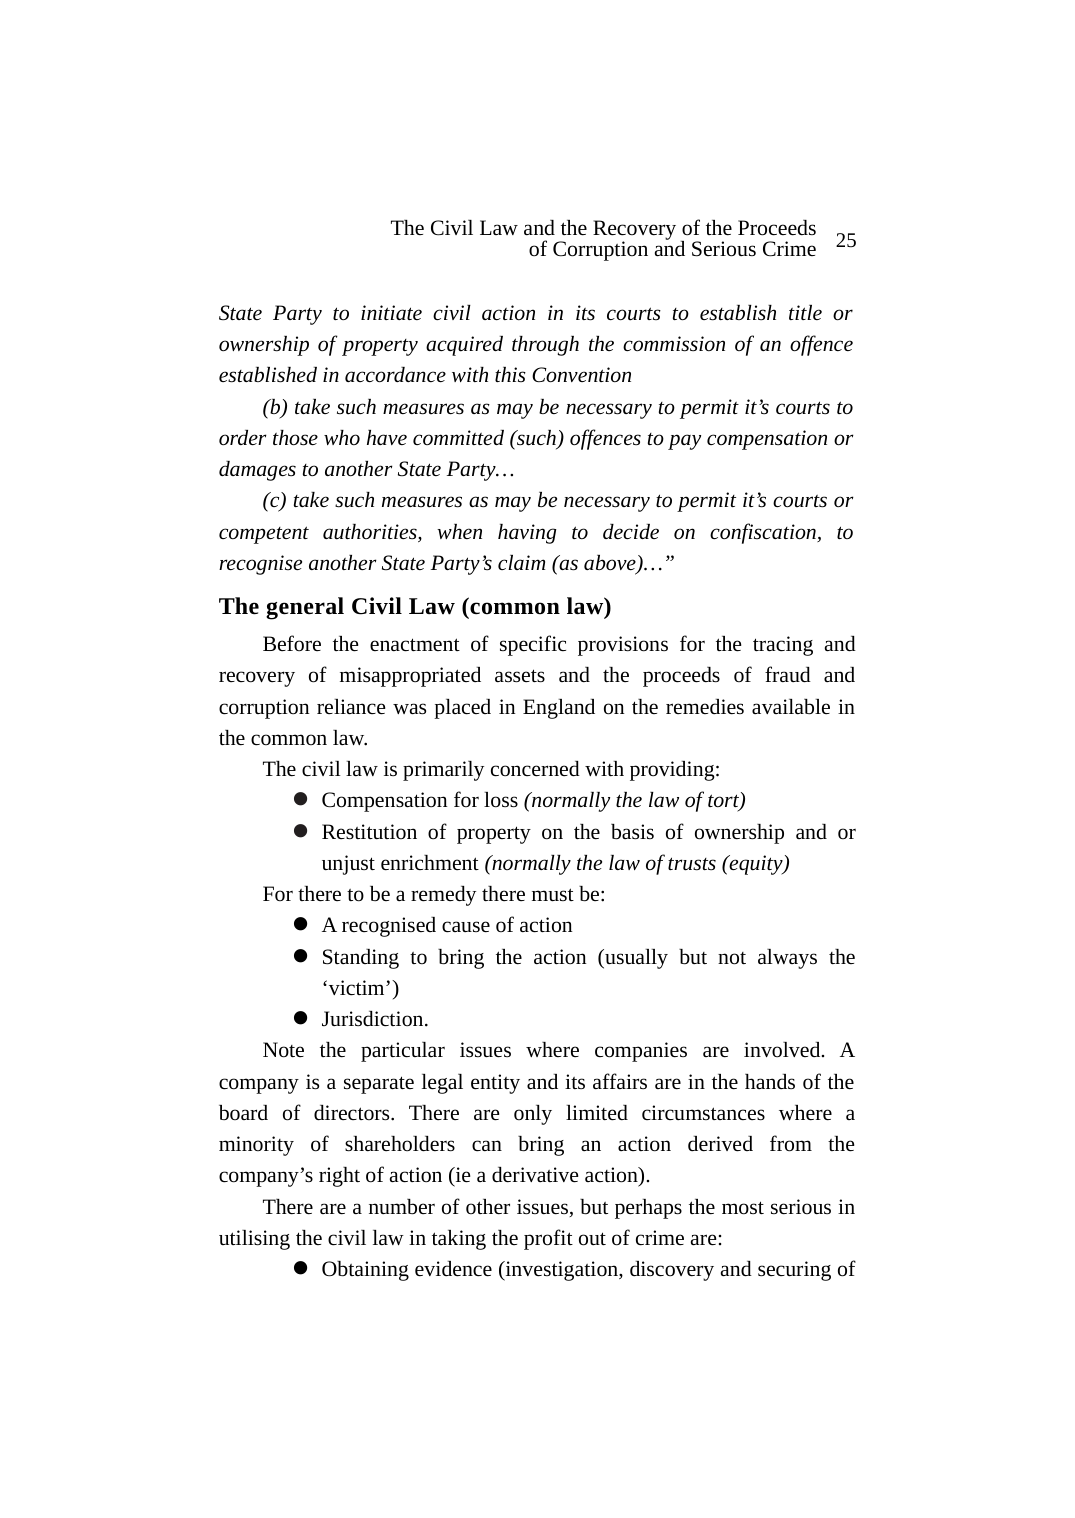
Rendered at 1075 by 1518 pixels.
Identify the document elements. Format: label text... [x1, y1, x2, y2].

text Before the enactment of specific provisions for the tracing and recovery of misappropriated assets and the proceeds of fraud and corruption reliance was placed in England on the remedies available in the common law. [218, 627, 856, 752]
list A recognised cause of action [292, 908, 856, 939]
text There are a number of other issues, but perhaps the most serious in utilising the civil law in taking the profit out of crime are: [218, 1189, 856, 1252]
text For there to be a remedy there must be: [218, 877, 856, 908]
text State Party to initiate civil action in its courts to establish title or ownership of property acquired through the commission of an offence established in accordance with this Convention [218, 295, 856, 389]
text (b) take such measures as may be necessary to permit it’s courts to order those who have committed (such) offences to pay compensation or damages to another State Party… [218, 389, 856, 483]
list Standing to bring the action (usually but not always the ‘victim’) [292, 939, 856, 1002]
list Compensation for loss (normally the law of tort) [292, 783, 856, 814]
text The general Civil Law (common law) [218, 589, 856, 620]
text (c) take such measures as may be necessary to permit it’s courts or competent authorities, when having to decide on confiscation, to recognise another State Party’s claim (as above)…” [218, 483, 856, 577]
list Restitution of property on the basis of ownership and or unjust enrichment (normally the law of trusts (equity) [292, 814, 856, 877]
list Obtaining evidence (investigation, discovery and securing of [292, 1252, 856, 1283]
text Note the particular issues where companies are involved. A company is a separate legal entity and its affairs are in the hands of the board of directors. There are only limited circumstances where a minority of shareholders can bring an action derived from the company’s right of action (ie a derivative action). [218, 1033, 856, 1189]
list Jurisdiction. [292, 1002, 856, 1033]
text The civil law is primarily concerned with providing: [218, 752, 856, 783]
